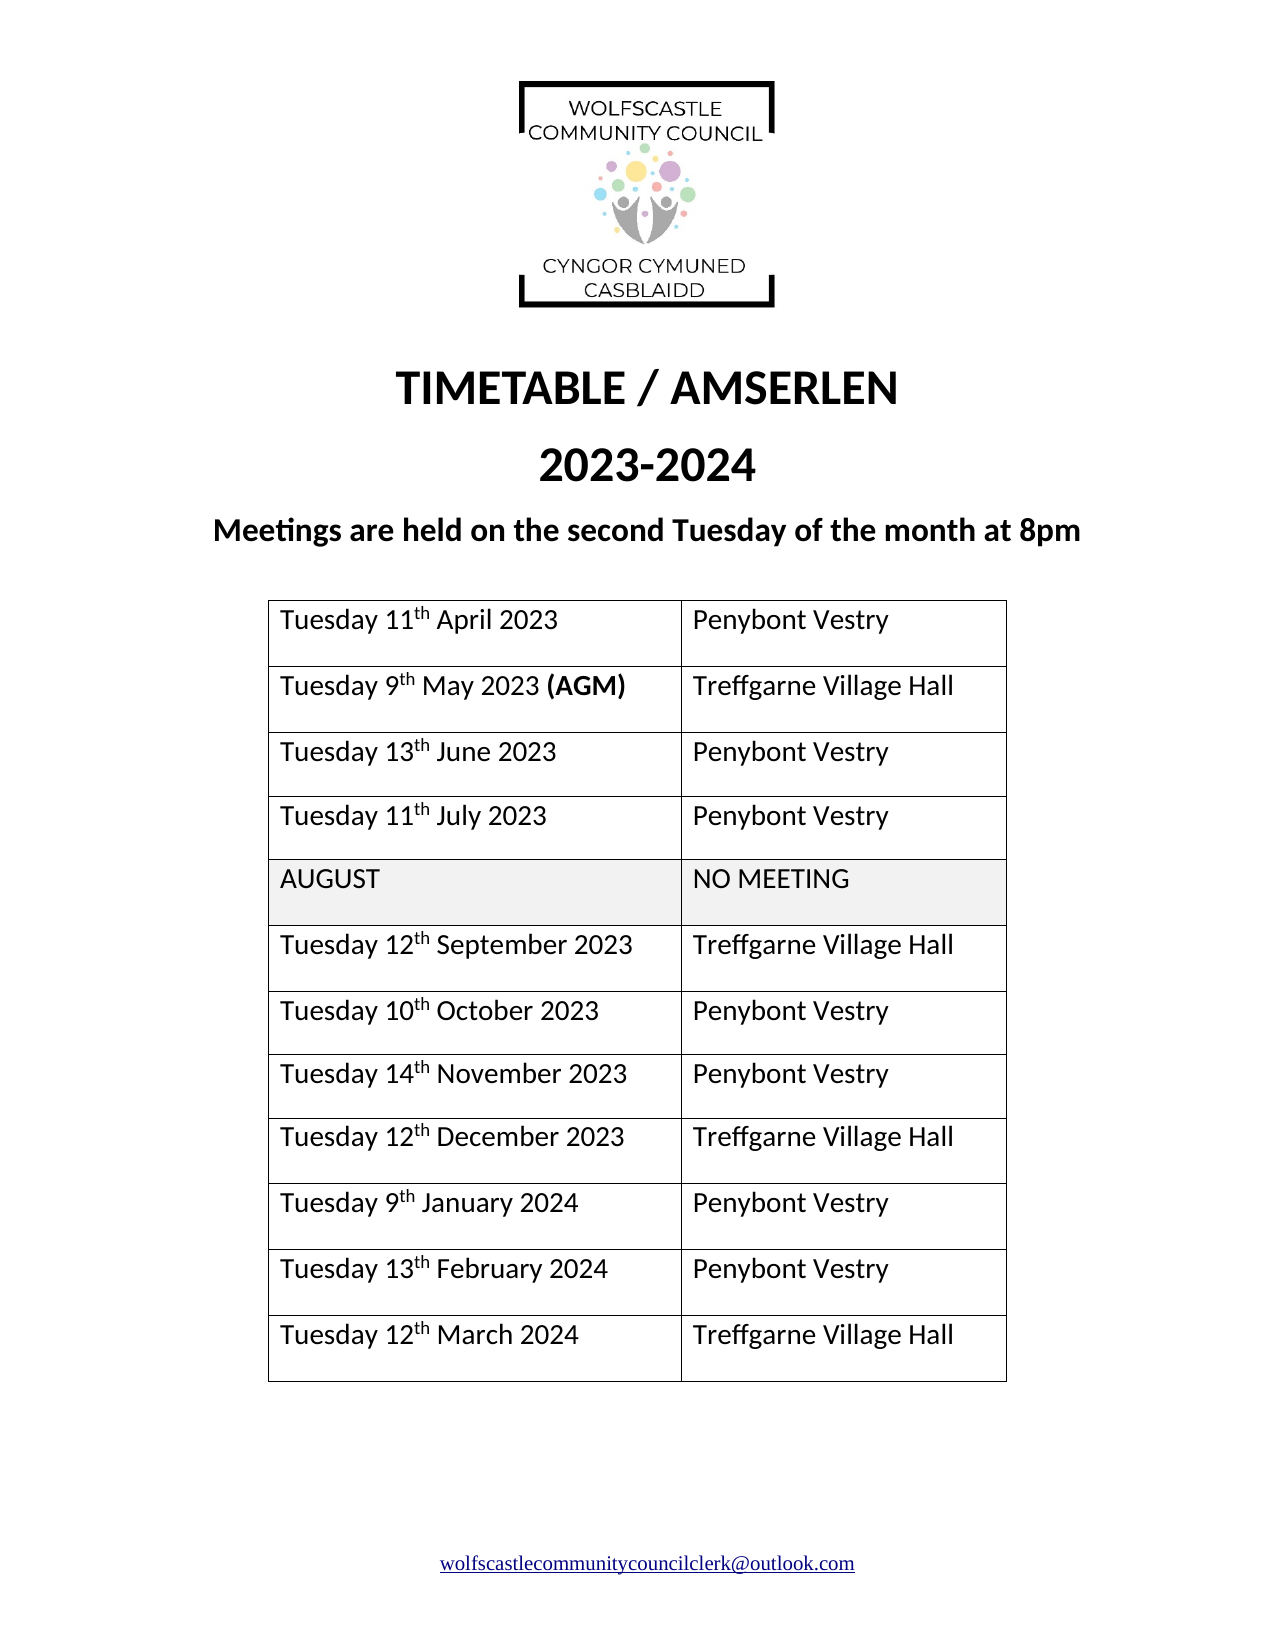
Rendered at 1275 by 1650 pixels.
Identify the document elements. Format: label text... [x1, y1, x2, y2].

table_cell Tuesday 9th January 2024 [269, 1184, 681, 1249]
subtitle 2023-2024 [138, 432, 1157, 493]
table_cell Tuesday 12th September 2023 [269, 926, 681, 991]
table_cell Tuesday 13th February 2024 [269, 1250, 681, 1315]
table_cell Penybont Vestry [682, 992, 1006, 1054]
subtitle Meetings are held on the second Tuesday of the month at 8pm [138, 509, 1157, 549]
table_cell NO MEETING [682, 860, 1006, 925]
table_cell Penybont Vestry [682, 797, 1006, 859]
table_cell Tuesday 10th October 2023 [269, 992, 681, 1054]
table_cell Treffgarne Village Hall [682, 1119, 1006, 1183]
table_cell AUGUST [269, 860, 681, 925]
table_cell Treffgarne Village Hall [682, 1316, 1006, 1381]
table_cell Tuesday 14th November 2023 [269, 1055, 681, 1117]
table_cell Tuesday 9th May 2023 (AGM) [269, 667, 681, 732]
table_cell Penybont Vestry [682, 1250, 1006, 1315]
table_cell Tuesday 12th March 2024 [269, 1316, 681, 1381]
table_cell Tuesday 12th December 2023 [269, 1119, 681, 1183]
table_header Tuesday 11th April 2023 [269, 601, 681, 666]
table_cell Treffgarne Village Hall [682, 667, 1006, 732]
table_header Penybont Vestry [682, 601, 1006, 666]
subtitle TIMETABLE / AMSERLEN [138, 356, 1157, 417]
table_cell Penybont Vestry [682, 1184, 1006, 1249]
table_cell Tuesday 11th July 2023 [269, 797, 681, 859]
table_cell Penybont Vestry [682, 1055, 1006, 1117]
table_cell Penybont Vestry [682, 733, 1006, 796]
table_cell Tuesday 13th June 2023 [269, 733, 681, 796]
table_cell Treffgarne Village Hall [682, 926, 1006, 991]
